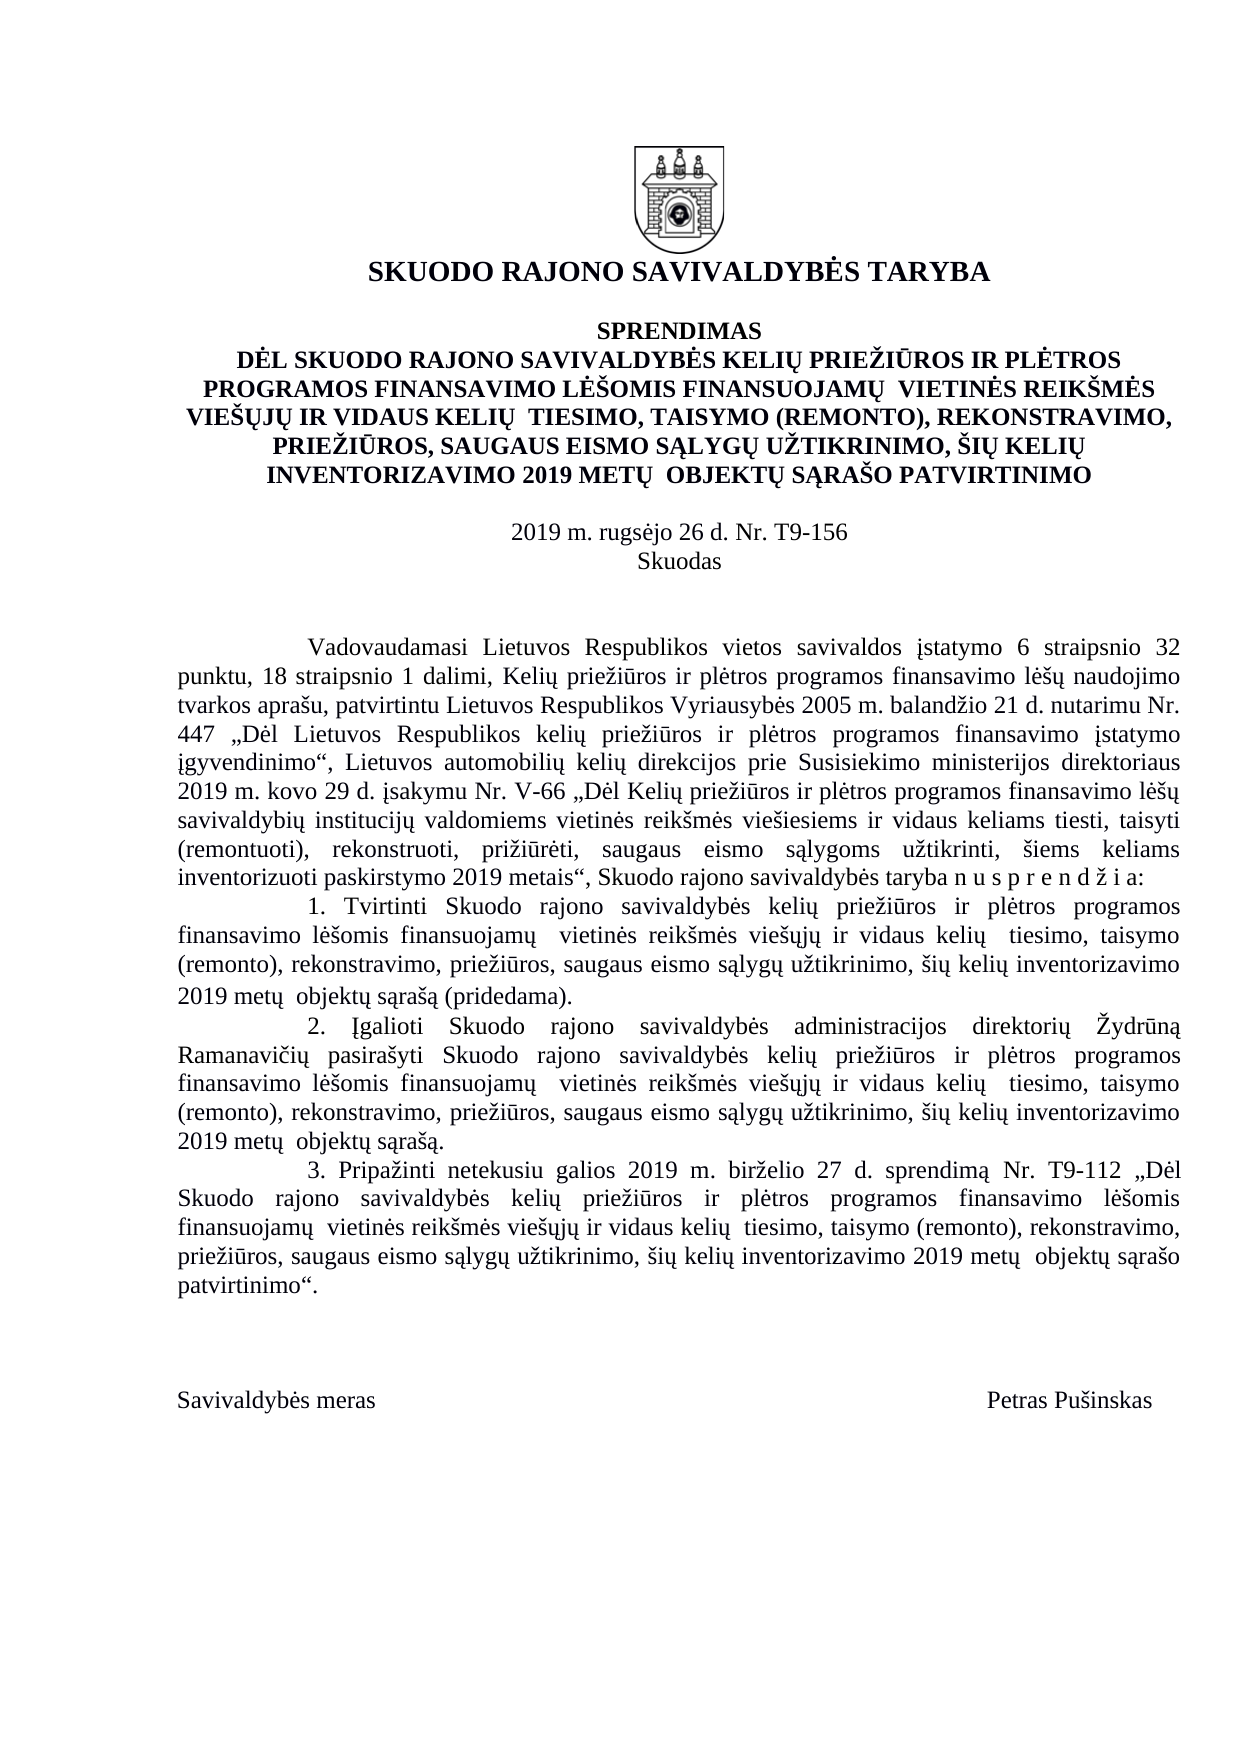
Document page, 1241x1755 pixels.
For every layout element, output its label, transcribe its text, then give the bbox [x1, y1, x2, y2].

text 2019 m. rugsėjo 26 d. Nr. T9-156 [177, 517, 1181, 546]
text 2. Įgalioti Skuodo rajono savivaldybės administracijos direktorių Žydrūną Ramanavičių pasirašyti Skuodo rajono savivaldybės kelių priežiūros ir plėtros programos finansavimo lėšomis finansuojamų vietinės reikšmės viešųjų ir vidaus kelių tiesimo, taisymo (remonto), rekonstravimo, priežiūros, saugaus eismo sąlygų užtikrinimo, šių kelių inventorizavimo 2019 metų objektų sąrašą. [177, 1011, 1181, 1155]
text 3. Pripažinti netekusiu galios 2019 m. birželio 27 d. sprendimą Nr. T9-112 „Dėl Skuodo rajono savivaldybės kelių priežiūros ir plėtros programos finansavimo lėšomis finansuojamų vietinės reikšmės viešųjų ir vidaus kelių tiesimo, taisymo (remonto), rekonstravimo, priežiūros, saugaus eismo sąlygų užtikrinimo, šių kelių inventorizavimo 2019 metų objektų sąrašo patvirtinimo“. [177, 1155, 1181, 1298]
text 1. Tvirtinti Skuodo rajono savivaldybės kelių priežiūros ir plėtros programos finansavimo lėšomis finansuojamų vietinės reikšmės viešųjų ir vidaus kelių tiesimo, taisymo (remonto), rekonstravimo, priežiūros, saugaus eismo sąlygų užtikrinimo, šių kelių inventorizavimo 2019 metų objektų sąrašą (pridedama). [177, 891, 1181, 1011]
text Vadovaudamasi Lietuvos Respublikos vietos savivaldos įstatymo 6 straipsnio 32 punktu, 18 straipsnio 1 dalimi, Kelių priežiūros ir plėtros programos finansavimo lėšų naudojimo tvarkos aprašu, patvirtintu Lietuvos Respublikos Vyriausybės 2005 m. balandžio 21 d. nutarimu Nr. 447 „Dėl Lietuvos Respublikos kelių priežiūros ir plėtros programos finansavimo įstatymo įgyvendinimo“, Lietuvos automobilių kelių direkcijos prie Susisiekimo ministerijos direktoriaus 2019 m. kovo 29 d. įsakymu Nr. V-66 „Dėl Kelių priežiūros ir plėtros programos finansavimo lėšų savivaldybių institucijų valdomiems vietinės reikšmės viešiesiems ir vidaus keliams tiesti, taisyti (remontuoti), rekonstruoti, prižiūrėti, saugaus eismo sąlygoms užtikrinti, šiems keliams inventorizuoti paskirstymo 2019 metais“, Skuodo rajono savivaldybės taryba n u s p r e n d ž i a: [177, 632, 1181, 891]
text SKUODO RAJONO SAVIVALDYBĖS TARYBA [177, 254, 1181, 287]
text SPRENDIMAS [177, 316, 1181, 345]
text DĖL SKUODO RAJONO SAVIVALDYBĖS KELIŲ PRIEŽIŪROS IR PLĖTROS PROGRAMOS FINANSAVIMO LĖŠOMIS FINANSUOJAMŲ VIETINĖS REIKŠMĖS VIEŠŲJŲ IR VIDAUS KELIŲ TIESIMO, TAISYMO (REMONTO), REKONSTRAVIMO, PRIEŽIŪROS, SAUGAUS EISMO SĄLYGŲ UŽTIKRINIMO, ŠIŲ KELIŲ INVENTORIZAVIMO 2019 METŲ OBJEKTŲ SĄRAŠO PATVIRTINIMO [177, 345, 1181, 489]
text Skuodas [177, 546, 1181, 575]
text Savivaldybės meras Petras Pušinskas [177, 1385, 1192, 1413]
